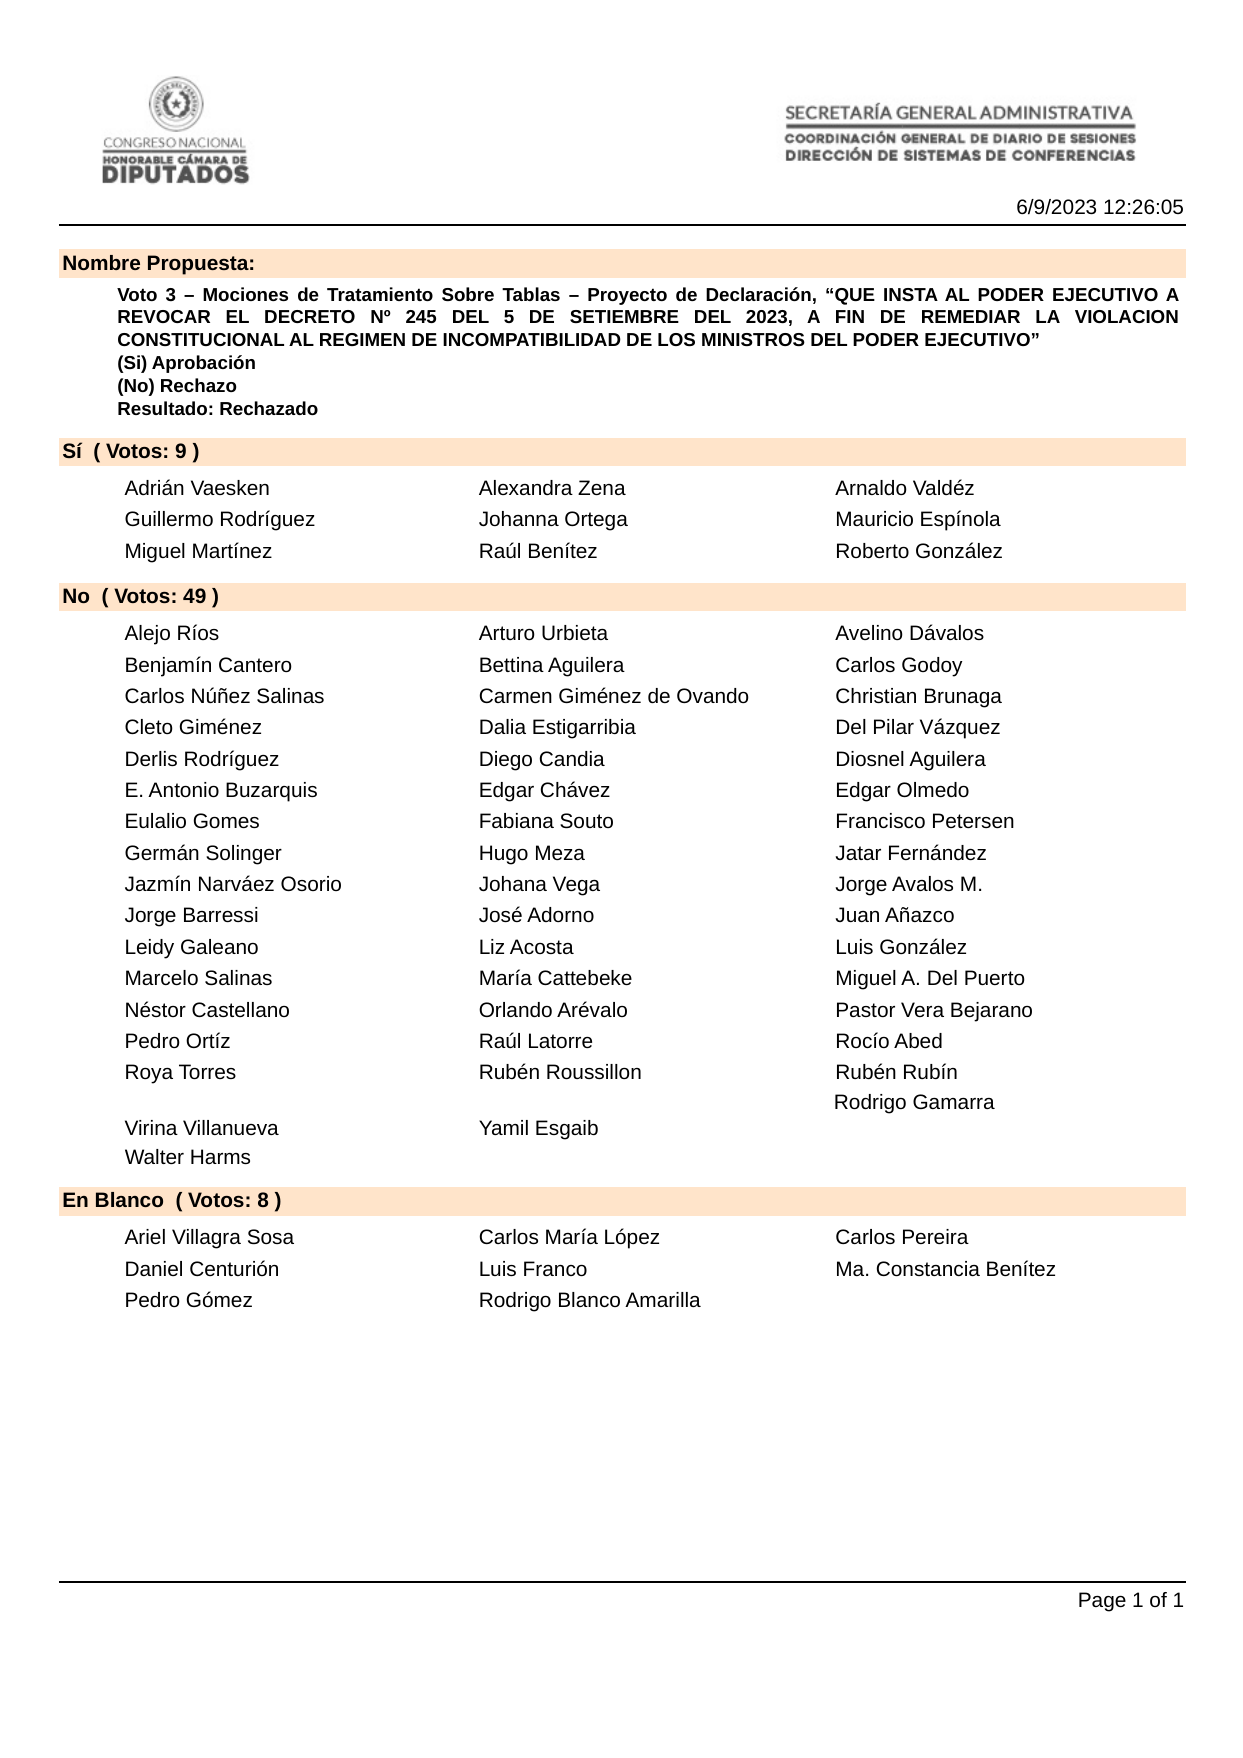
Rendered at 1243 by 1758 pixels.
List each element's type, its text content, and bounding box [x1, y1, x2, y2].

table_cell [816, 1432, 832, 1581]
table_cell Bettina Aguilera [475, 651, 816, 680]
table_cell [59, 1432, 121, 1581]
table_cell [1172, 871, 1186, 899]
table_cell [1172, 1315, 1186, 1332]
table_cell [475, 1372, 816, 1401]
table_cell [816, 996, 832, 1025]
table_cell [59, 934, 121, 962]
table_cell [816, 871, 832, 899]
table_cell [461, 1432, 475, 1581]
table_cell [461, 902, 475, 931]
table_cell [832, 1287, 1172, 1315]
table_cell [1172, 1115, 1186, 1170]
table_cell Fabiana Souto [475, 808, 816, 837]
table_cell [59, 1404, 121, 1432]
table_cell [59, 714, 121, 743]
table_cell [816, 651, 832, 680]
table_cell [816, 683, 832, 711]
table_cell Carmen Giménez de Ovando [475, 683, 816, 711]
table_cell [1172, 996, 1186, 1025]
table_cell [816, 840, 832, 868]
table_cell [816, 745, 832, 774]
table_cell [475, 1088, 816, 1114]
table_cell Edgar Chávez [475, 777, 816, 805]
table_cell Miguel A. Del Puerto [832, 965, 1172, 993]
table_cell [1172, 566, 1186, 583]
table_cell [1172, 1255, 1186, 1284]
table_header [59, 190, 651, 223]
table_cell [816, 808, 832, 837]
table_cell [121, 1170, 461, 1187]
table_cell Roberto González [832, 537, 1172, 566]
table_cell [461, 934, 475, 962]
table_cell [59, 475, 121, 503]
table_cell [121, 1372, 461, 1401]
table_cell [816, 1404, 832, 1432]
table_cell María Cattebeke [475, 965, 816, 993]
table_cell [59, 611, 1186, 620]
table_cell [1172, 1372, 1186, 1401]
table_cell [475, 566, 816, 583]
table_cell Pedro Gómez [121, 1287, 461, 1315]
table_cell [59, 620, 121, 648]
table_cell Rocío Abed [832, 1028, 1172, 1056]
table_cell [816, 1088, 832, 1114]
table_cell [461, 651, 475, 680]
table_cell Carlos Núñez Salinas [121, 683, 461, 711]
table_cell [461, 808, 475, 837]
table_cell [59, 1315, 121, 1332]
table_cell Diego Candia [475, 745, 816, 774]
table_cell [1172, 1170, 1186, 1187]
table_cell Rodrigo Blanco Amarilla [475, 1287, 816, 1315]
table_cell [461, 965, 475, 993]
table_cell En Blanco ( Votos: 8 ) [59, 1187, 1186, 1216]
table_cell [816, 1028, 832, 1056]
table_cell Pastor Vera Bejarano [832, 996, 1172, 1025]
table_cell [1172, 840, 1186, 868]
table_cell Dalia Estigarribia [475, 714, 816, 743]
table_cell [461, 1028, 475, 1056]
table_cell [1172, 1224, 1186, 1253]
table_cell [461, 1170, 475, 1187]
table_cell [121, 566, 461, 583]
table_cell [461, 1372, 475, 1401]
table_cell Virina Villanueva Walter Harms [121, 1115, 461, 1170]
table_cell [59, 1341, 121, 1369]
table_cell [59, 1287, 121, 1315]
table_cell [1182, 420, 1187, 437]
table_cell [59, 996, 121, 1025]
table_cell [832, 1341, 1172, 1369]
table_cell [1172, 1059, 1186, 1087]
table_cell [461, 777, 475, 805]
table_cell [1172, 620, 1186, 648]
table_cell [461, 1315, 475, 1332]
table_cell [461, 1287, 475, 1315]
table_cell José Adorno [475, 902, 816, 931]
table_cell [1172, 1432, 1186, 1581]
table_cell [832, 1372, 1172, 1401]
table_cell [816, 1287, 832, 1315]
table_cell [816, 1115, 832, 1170]
table_cell [1172, 1341, 1186, 1369]
table_cell Del Pilar Vázquez [832, 714, 1172, 743]
table_cell [816, 1255, 832, 1284]
table_cell Johana Vega [475, 871, 816, 899]
table_cell [1172, 714, 1186, 743]
table_header 6/9/2023 12:26:05 [651, 189, 1186, 223]
table_cell Liz Acosta [475, 934, 816, 962]
table_cell [816, 714, 832, 743]
table_cell [816, 777, 832, 805]
table_cell [59, 965, 121, 993]
table_cell [832, 1432, 1172, 1581]
table_cell [461, 745, 475, 774]
table_cell [1172, 475, 1186, 503]
table_cell [59, 1372, 121, 1401]
table_cell [1172, 1028, 1186, 1056]
table_cell [832, 1115, 1172, 1170]
table_cell [461, 1059, 475, 1087]
table_cell Nombre Propuesta: [59, 249, 1186, 278]
table_cell [816, 1341, 832, 1369]
table_cell Diosnel Aguilera [832, 745, 1172, 774]
table_cell [816, 566, 832, 583]
table_cell [461, 1255, 475, 1284]
table_cell [461, 683, 475, 711]
table_cell Jazmín Narváez Osorio [121, 871, 461, 899]
table_cell Néstor Castellano [121, 996, 461, 1025]
table_cell [1172, 1287, 1186, 1315]
table_cell E. Antonio Buzarquis [121, 777, 461, 805]
table_cell [816, 506, 832, 534]
table_cell Christian Brunaga [832, 683, 1172, 711]
table_cell Avelino Dávalos [832, 620, 1172, 648]
table_cell Rubén Rubín [832, 1059, 1172, 1087]
table_cell [475, 1404, 816, 1432]
table_header [1182, 284, 1187, 420]
table_cell Jorge Avalos M. [832, 871, 1172, 899]
table_cell [121, 1432, 461, 1581]
table_cell [59, 1333, 1186, 1341]
table_cell [832, 1170, 1172, 1187]
table_cell [59, 420, 116, 437]
table_cell Pedro Ortíz [121, 1028, 461, 1056]
table_cell [461, 714, 475, 743]
table_cell [461, 537, 475, 566]
table_cell [1172, 965, 1186, 993]
table_cell Arnaldo Valdéz [832, 475, 1172, 503]
table_cell [1172, 683, 1186, 711]
table_cell [816, 965, 832, 993]
table_cell Juan Añazco [832, 902, 1172, 931]
table_cell [1172, 1088, 1186, 1114]
table_cell Page 1 of 1 [828, 1587, 1186, 1621]
table_cell Miguel Martínez [121, 537, 461, 566]
table_cell [461, 475, 475, 503]
table_cell [461, 506, 475, 534]
table_cell Germán Solinger [121, 840, 461, 868]
table_cell [59, 683, 121, 711]
table_cell [461, 1088, 475, 1114]
table_cell [816, 537, 832, 566]
table_header Voto 3 – Mociones de Tratamiento Sobre Tablas – Proyecto de Declaración, “QUE INSTA AL PODER EJECUTIVO A REVOCAR EL DECRETO Nº 245 DEL 5 DE SETIEMBRE DEL 2023, A FIN DE REMEDIAR LA VIOLACION CONSTITUCIONAL AL REGIMEN DE INCOMPATIBILIDAD DE LOS MINISTROS DEL PODER EJECUTIVO” (Si) Aprobación (No) Rechazo Resultado: Rechazado [116, 284, 1182, 420]
table_cell Raúl Benítez [475, 537, 816, 566]
table_cell Daniel Centurión [121, 1255, 461, 1284]
table_cell Alexandra Zena [475, 475, 816, 503]
table_cell [461, 1115, 475, 1170]
table_cell [461, 1224, 475, 1253]
table_cell Marcelo Salinas [121, 965, 461, 993]
table_cell [121, 1341, 461, 1369]
table_cell [121, 1404, 461, 1432]
table_cell Roya Torres [121, 1059, 461, 1087]
table_cell [461, 566, 475, 583]
table_cell [816, 1224, 832, 1253]
table_cell [59, 840, 121, 868]
table_cell Francisco Petersen [832, 808, 1172, 837]
table_cell [816, 1059, 832, 1087]
table_cell [59, 1587, 827, 1621]
table_cell Guillermo Rodríguez [121, 506, 461, 534]
table_cell No ( Votos: 49 ) [59, 583, 1186, 611]
table_cell Carlos María López [475, 1224, 816, 1253]
table_cell [461, 871, 475, 899]
table_cell Jorge Barressi [121, 902, 461, 931]
table_cell [59, 1583, 1186, 1587]
table_cell Benjamín Cantero [121, 651, 461, 680]
table_cell Adrián Vaesken [121, 475, 461, 503]
table_cell Mauricio Espínola [832, 506, 1172, 534]
table_cell [1172, 651, 1186, 680]
table_cell [121, 1088, 461, 1114]
table_cell [59, 1255, 121, 1284]
table_cell Carlos Godoy [832, 651, 1172, 680]
table_cell [1172, 808, 1186, 837]
table_cell [59, 566, 121, 583]
table_cell [59, 278, 1186, 283]
table_cell [1172, 934, 1186, 962]
table_cell [59, 871, 121, 899]
table_cell [816, 934, 832, 962]
table_cell [59, 1170, 121, 1187]
table_cell Rodrigo Gamarra [832, 1088, 1172, 1114]
table_cell [832, 566, 1172, 583]
table_cell Derlis Rodríguez [121, 745, 461, 774]
table_cell [59, 1088, 121, 1114]
table_cell [461, 840, 475, 868]
table_cell [1172, 745, 1186, 774]
table_cell Edgar Olmedo [832, 777, 1172, 805]
table_cell [1172, 777, 1186, 805]
table_cell [59, 1224, 121, 1253]
table_cell [121, 1315, 461, 1332]
table_cell [816, 620, 832, 648]
table_cell [59, 228, 1186, 249]
table_cell [1172, 1404, 1186, 1432]
table_cell [59, 1216, 1186, 1224]
table_cell [59, 777, 121, 805]
table_cell [475, 1170, 816, 1187]
table_cell [475, 1315, 816, 1332]
table_cell Rubén Roussillon [475, 1059, 816, 1087]
table_cell [461, 620, 475, 648]
table_cell Ma. Constancia Benítez [832, 1255, 1172, 1284]
table_cell [1172, 902, 1186, 931]
table_cell [59, 902, 121, 931]
table_cell Arturo Urbieta [475, 620, 816, 648]
table_cell Johanna Ortega [475, 506, 816, 534]
table_cell [59, 1115, 121, 1170]
table_cell Eulalio Gomes [121, 808, 461, 837]
table_cell [461, 1341, 475, 1369]
table_cell [816, 1170, 832, 1187]
table_cell Carlos Pereira [832, 1224, 1172, 1253]
table_cell [461, 1404, 475, 1432]
table_cell [832, 1404, 1172, 1432]
table_cell Hugo Meza [475, 840, 816, 868]
table_cell [475, 1432, 816, 1581]
table_cell Jatar Fernández [832, 840, 1172, 868]
table_cell Luis Franco [475, 1255, 816, 1284]
table_header [59, 284, 116, 420]
table_cell [59, 651, 121, 680]
table_cell [59, 745, 121, 774]
table_cell [816, 1372, 832, 1401]
table_cell [59, 466, 1186, 474]
table_cell Yamil Esgaib [475, 1115, 816, 1170]
table_cell Cleto Giménez [121, 714, 461, 743]
table_cell Leidy Galeano [121, 934, 461, 962]
table_cell [59, 808, 121, 837]
table_header Sí ( Votos: 9 ) [59, 438, 1186, 466]
table_cell [1172, 506, 1186, 534]
table_cell [816, 1315, 832, 1332]
table_cell [475, 1341, 816, 1369]
table_cell [59, 1028, 121, 1056]
table_cell [59, 537, 121, 566]
table_cell [116, 420, 1182, 437]
table_cell [1172, 537, 1186, 566]
table_cell [816, 902, 832, 931]
table_cell Raúl Latorre [475, 1028, 816, 1056]
table_cell [816, 475, 832, 503]
table_cell Alejo Ríos [121, 620, 461, 648]
table_cell [832, 1315, 1172, 1332]
table_cell Orlando Arévalo [475, 996, 816, 1025]
table_cell [461, 996, 475, 1025]
table_cell Luis González [832, 934, 1172, 962]
table_cell [59, 506, 121, 534]
table_cell Ariel Villagra Sosa [121, 1224, 461, 1253]
table_cell [59, 1059, 121, 1087]
